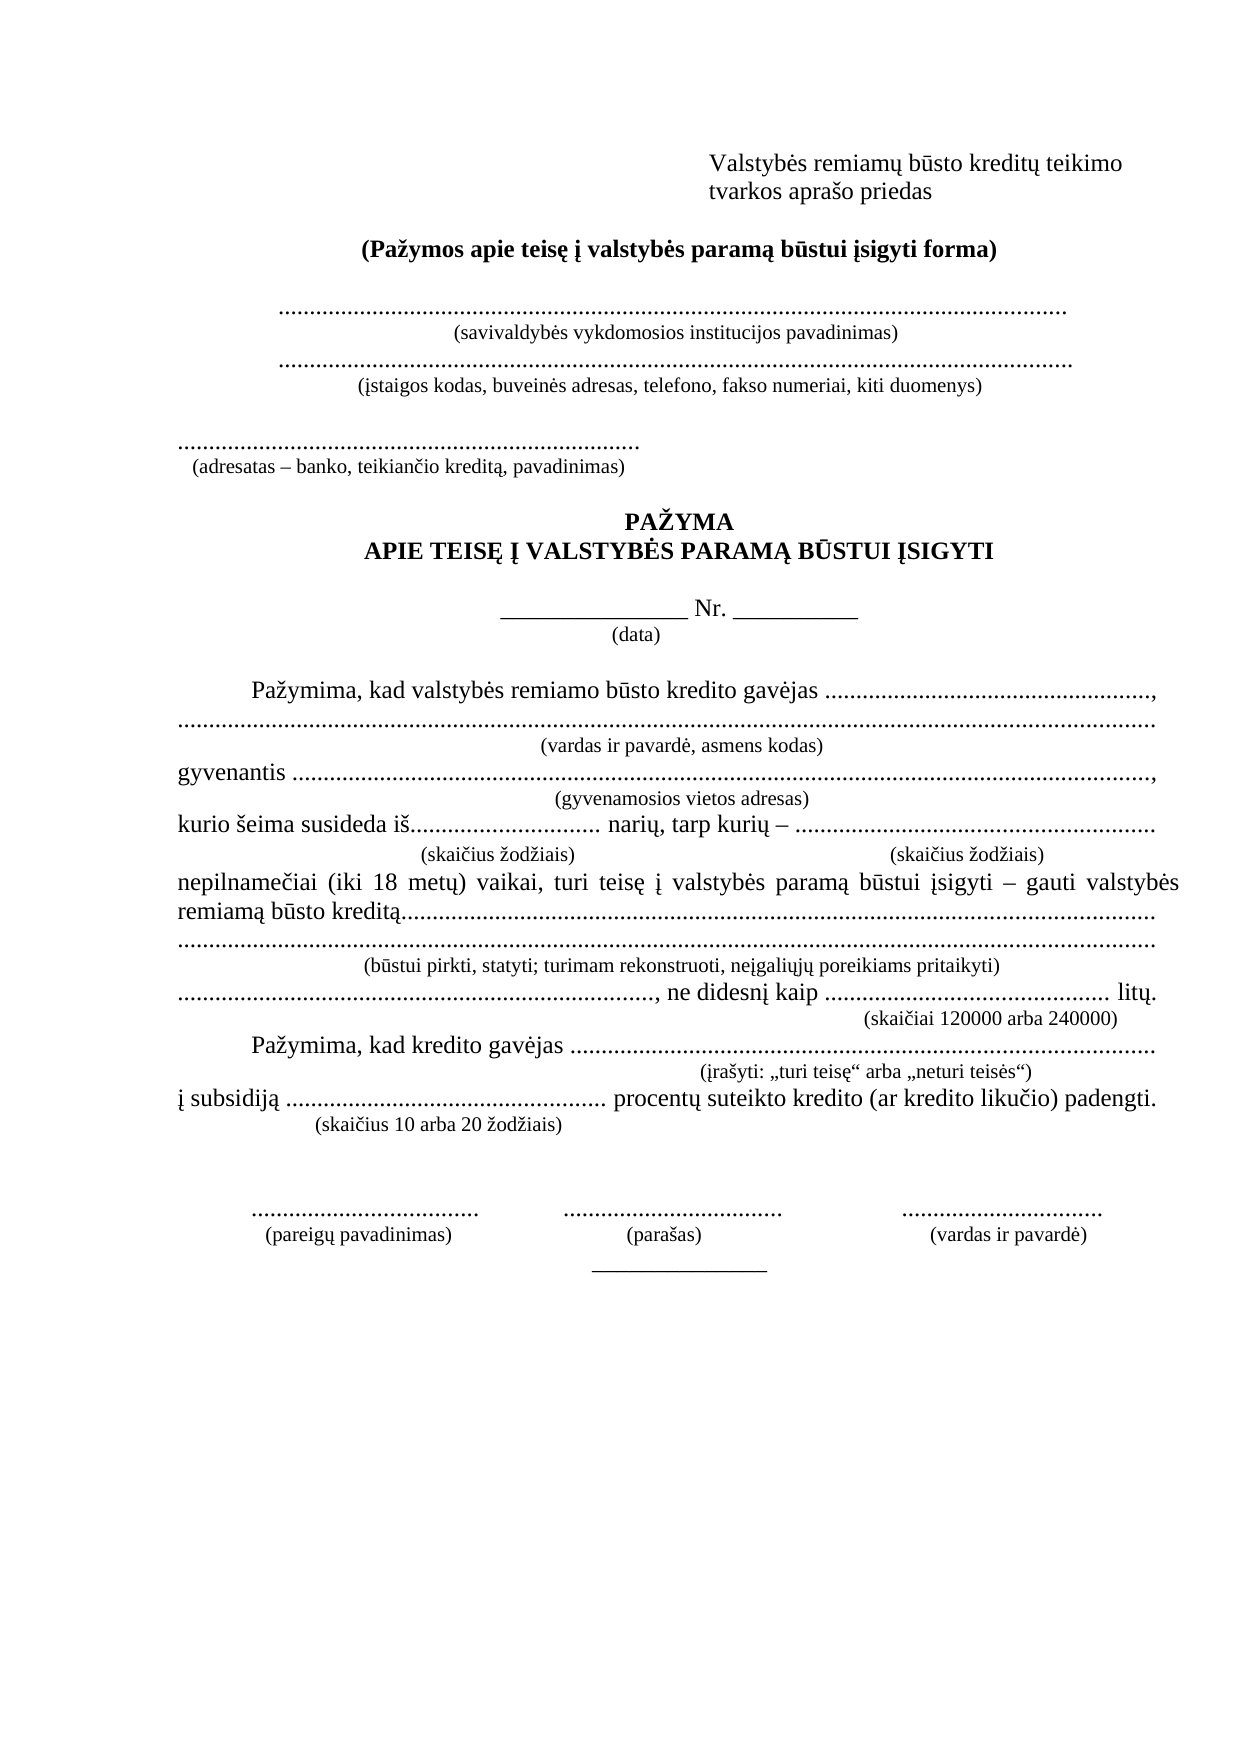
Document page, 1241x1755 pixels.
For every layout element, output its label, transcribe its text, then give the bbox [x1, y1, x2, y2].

text (skaičius 10 arba 20 žodžiais) [177, 1112, 1181, 1136]
text (vardas ir pavardė, asmens kodas) [177, 733, 1181, 757]
text (įstaigos kodas, buveinės adresas, telefono, fakso numeriai, kiti duomenys) [177, 373, 1181, 397]
text Pažymima, kad kredito gavėjas [177, 1030, 1181, 1059]
text PAŽYMA [177, 507, 1181, 536]
text nepilnamečiai (iki 18 metų) vaikai, turi teisę į valstybės paramą būstui įsigyti – gauti valstybės remiamą būsto kreditą. [177, 867, 1181, 924]
text į subsidiją procentų suteikto kredito (ar kredito likučio) padengti. [177, 1083, 1181, 1112]
text (adresatas – banko, teikiančio kreditą, pavadinimas) [177, 454, 1181, 478]
text (būstui pirkti, statyti; turimam rekonstruoti, neįgaliųjų poreikiams pritaikyti) [177, 953, 1181, 977]
text gyvenantis , [177, 757, 1181, 785]
text _______________ Nr. __________ [177, 593, 1181, 622]
text (pareigų pavadinimas) (parašas) (vardas ir pavardė) [177, 1222, 1181, 1246]
text (savivaldybės vykdomosios institucijos pavadinimas) [177, 320, 1181, 344]
text (gyvenamosios vietos adresas) [177, 785, 1181, 809]
text ______________ [177, 1246, 1181, 1275]
text APIE TEISĘ Į VALSTYBĖS PARAMĄ BŪSTUI ĮSIGYTI [177, 536, 1181, 565]
text kurio šeima susideda iš narių, tarp kurių – [177, 809, 1181, 838]
text Pažymima, kad valstybės remiamo būsto kredito gavėjas , [177, 675, 1181, 704]
text (skaičius žodžiais) (skaičius žodžiais) [177, 838, 1181, 867]
text (įrašyti: „turi teisę“ arba „neturi teisės“) [177, 1059, 1181, 1083]
text Valstybės remiamų būsto kreditų teikimo tvarkos aprašo priedas [709, 148, 1181, 205]
text (data) [177, 622, 1181, 646]
text (Pažymos apie teisę į valstybės paramą būstui įsigyti forma) [177, 234, 1181, 263]
text (skaičiai 120000 arba 240000) [177, 1006, 1181, 1030]
text , ne didesnį kaip litų. [177, 977, 1181, 1006]
